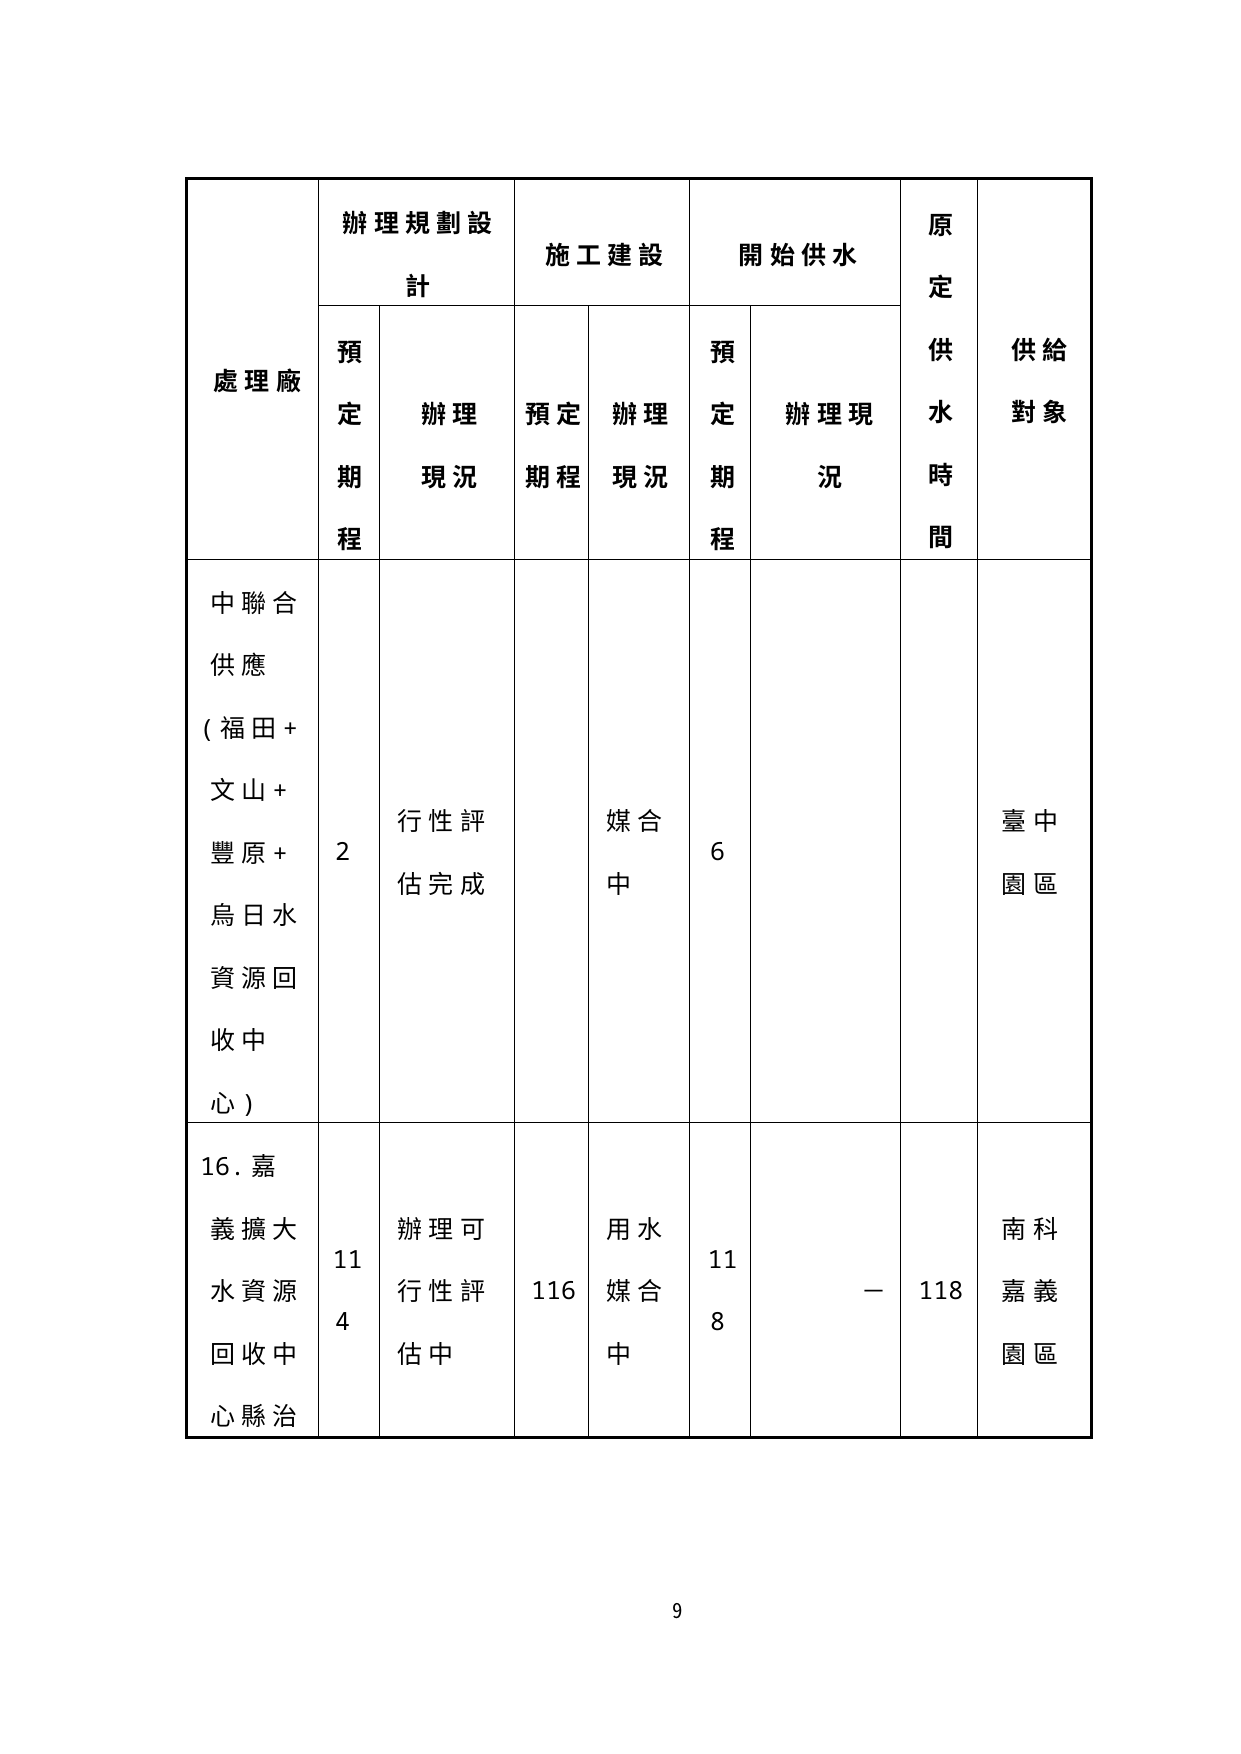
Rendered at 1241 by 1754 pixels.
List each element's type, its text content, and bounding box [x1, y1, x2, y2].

table_cell 114 [319, 1123, 379, 1436]
table_cell 辦理 現況 [380, 306, 514, 558]
table_header 供給 對象 [978, 180, 1090, 558]
table_cell 南科嘉義園區 [978, 1123, 1090, 1436]
table_header 辦理規劃設計 [319, 180, 514, 305]
table_cell 用水媒合中 [589, 1123, 689, 1436]
table_header 施工建設 [515, 180, 689, 305]
table_cell 辦理 現況 [589, 306, 689, 558]
table_cell － [751, 1123, 900, 1436]
table_cell 預定期程 [515, 306, 588, 558]
table_cell 辦理現況 [751, 306, 900, 558]
table_header 原定供水時間 [901, 180, 977, 558]
table_cell 118 [690, 1123, 750, 1436]
table_cell 中聯合供應 (福田+文山+豐原+烏日水資源回收中心) [188, 560, 318, 1122]
table_cell 媒合中 [589, 560, 689, 1122]
table_cell 116 [515, 1123, 588, 1436]
table_cell [901, 560, 977, 1122]
table_cell 行性評估完成 [380, 560, 514, 1122]
table_cell 辦理可行性評估中 [380, 1123, 514, 1436]
table_header 處理廠 [188, 180, 318, 558]
table_cell 16.嘉義擴大水資源回收中心縣治 [188, 1123, 318, 1436]
table_header 開始供水 [690, 180, 900, 305]
table_cell 2 [319, 560, 379, 1122]
table_cell － [751, 560, 900, 1122]
table_cell [515, 560, 588, 1122]
table_cell 預定期程 [319, 306, 379, 558]
table_cell 臺中園區 [978, 560, 1090, 1122]
table_cell 118 [901, 1123, 977, 1436]
table_cell 預定期程 [690, 306, 750, 558]
table_cell 6 [690, 560, 750, 1122]
